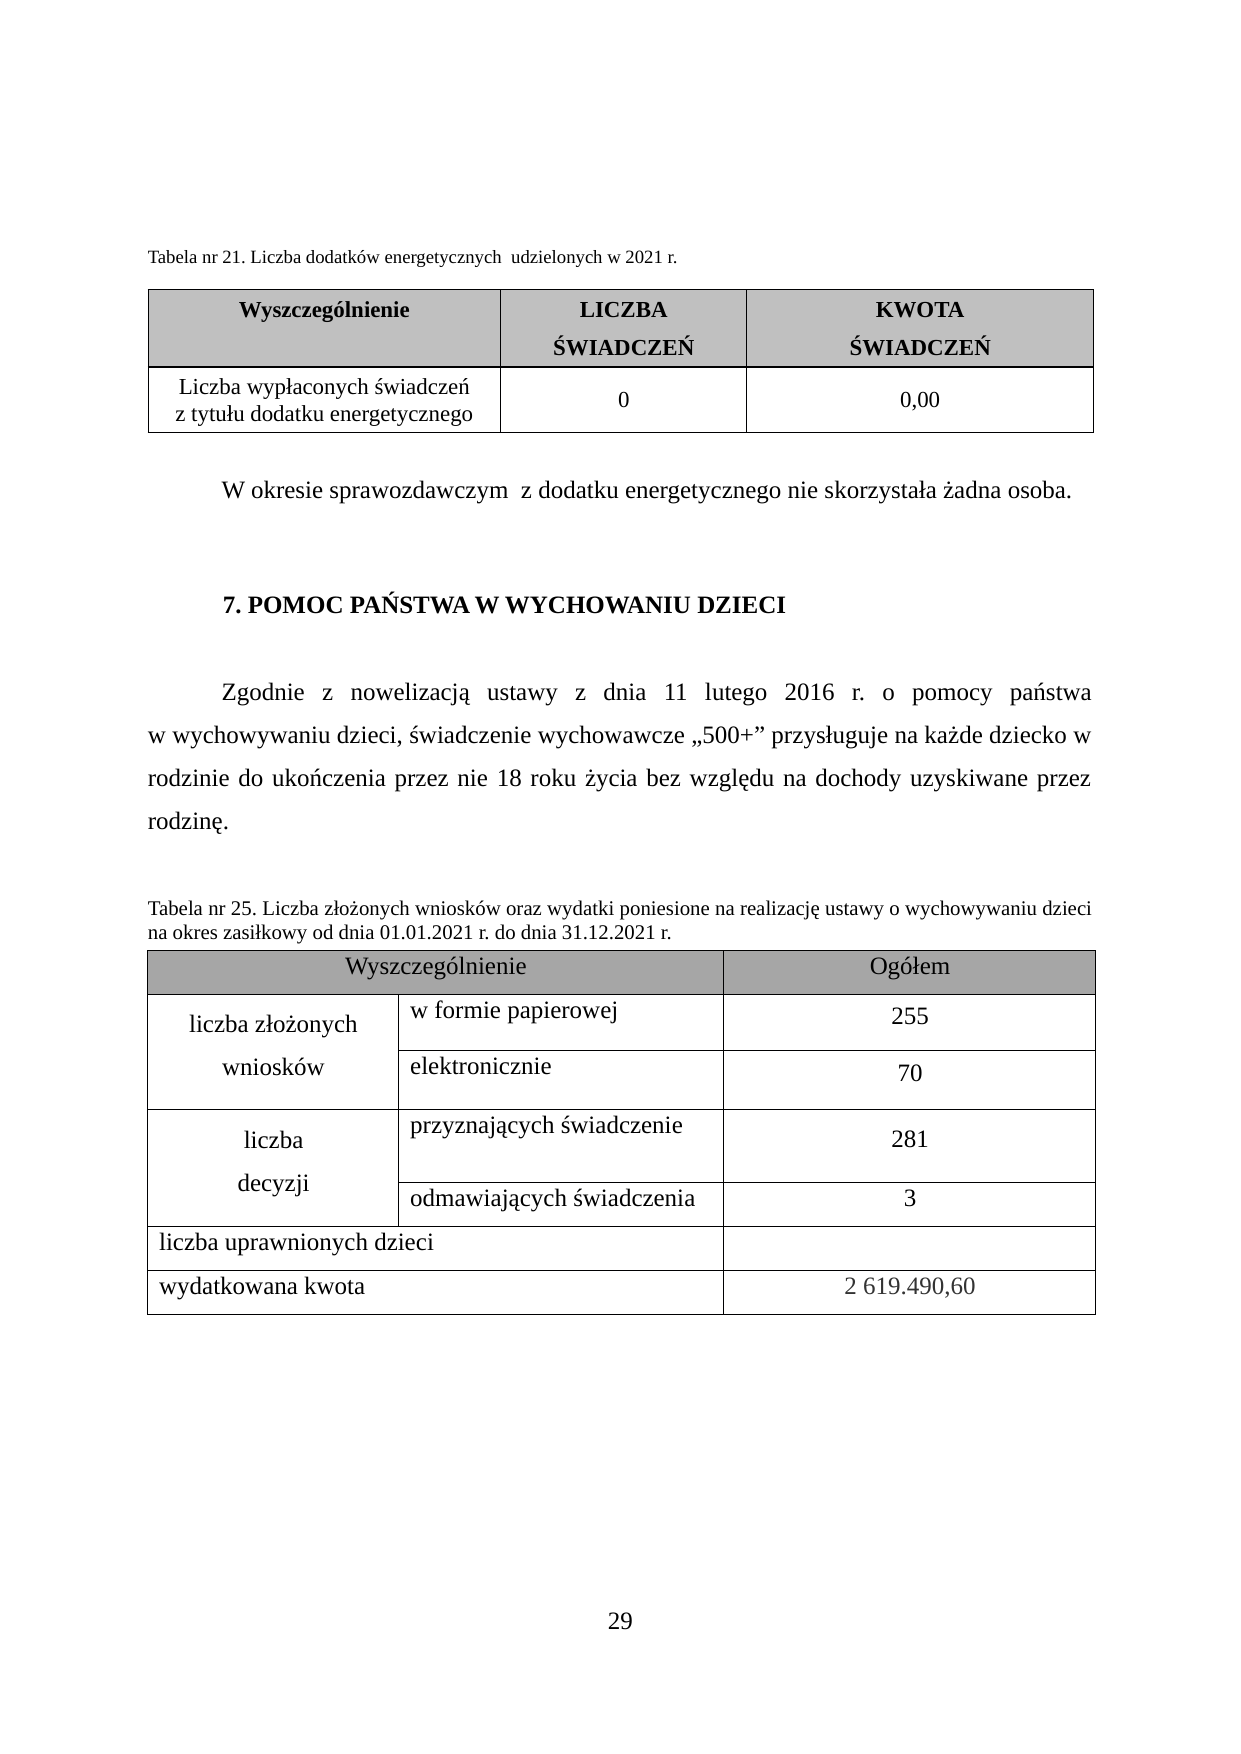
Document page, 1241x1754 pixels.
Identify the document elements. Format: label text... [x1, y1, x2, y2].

table_header Wyszczególnienie [148, 951, 723, 994]
text Tabela nr 21. Liczba dodatków energetycznych udzielonych w 2021 r. [148, 246, 1093, 268]
table_cell odmawiających świadczenia [399, 1183, 723, 1226]
table_header LICZBA ŚWIADCZEŃ [501, 290, 746, 366]
table_cell 70 [724, 1051, 1095, 1109]
text W okresie sprawozdawczym z dodatku energetycznego nie skorzystała żadna osoba. [148, 476, 1093, 504]
table_cell 2 619.490,60 [724, 1271, 1095, 1314]
table_cell elektronicznie [399, 1051, 723, 1109]
text Zgodnie z nowelizacją ustawy z dnia 11 lutego 2016 r. o pomocy państwa w wychowywaniu dzieci, świadczenie wychowawcze „500+” przysługuje na każde dziecko w rodzinie do ukończenia przez nie 18 roku życia bez względu na dochody uzyskiwane przez rodzinę. [148, 677, 1093, 835]
table_cell liczba złożonych wniosków [148, 995, 398, 1109]
table_cell liczba uprawnionych dzieci [148, 1227, 723, 1270]
table_cell Liczba wypłaconych świadczeń z tytułu dodatku energetycznego [149, 368, 500, 432]
table_cell [724, 1227, 1095, 1270]
list 7. POMOC PAŃSTWA W WYCHOWANIU DZIECI [223, 591, 1093, 619]
table_header Wyszczególnienie [149, 290, 500, 366]
table_cell w formie papierowej [399, 995, 723, 1050]
table_header Ogółem [724, 951, 1095, 994]
table_header KWOTA ŚWIADCZEŃ [747, 290, 1093, 366]
table_cell 0,00 [747, 368, 1093, 432]
table_cell wydatkowana kwota [148, 1271, 723, 1314]
text Tabela nr 25. Liczba złożonych wniosków oraz wydatki poniesione na realizację ustawy o wychowywaniu dzieci na okres zasiłkowy od dnia 01.01.2021 r. do dnia 31.12.2021 r. [148, 896, 1093, 944]
table_cell 0 [501, 368, 746, 432]
table_cell przyznających świadczenie [399, 1110, 723, 1182]
table_cell 3 [724, 1183, 1095, 1226]
table_cell liczba decyzji [148, 1110, 398, 1226]
table_cell 255 [724, 995, 1095, 1050]
table_cell 281 [724, 1110, 1095, 1182]
